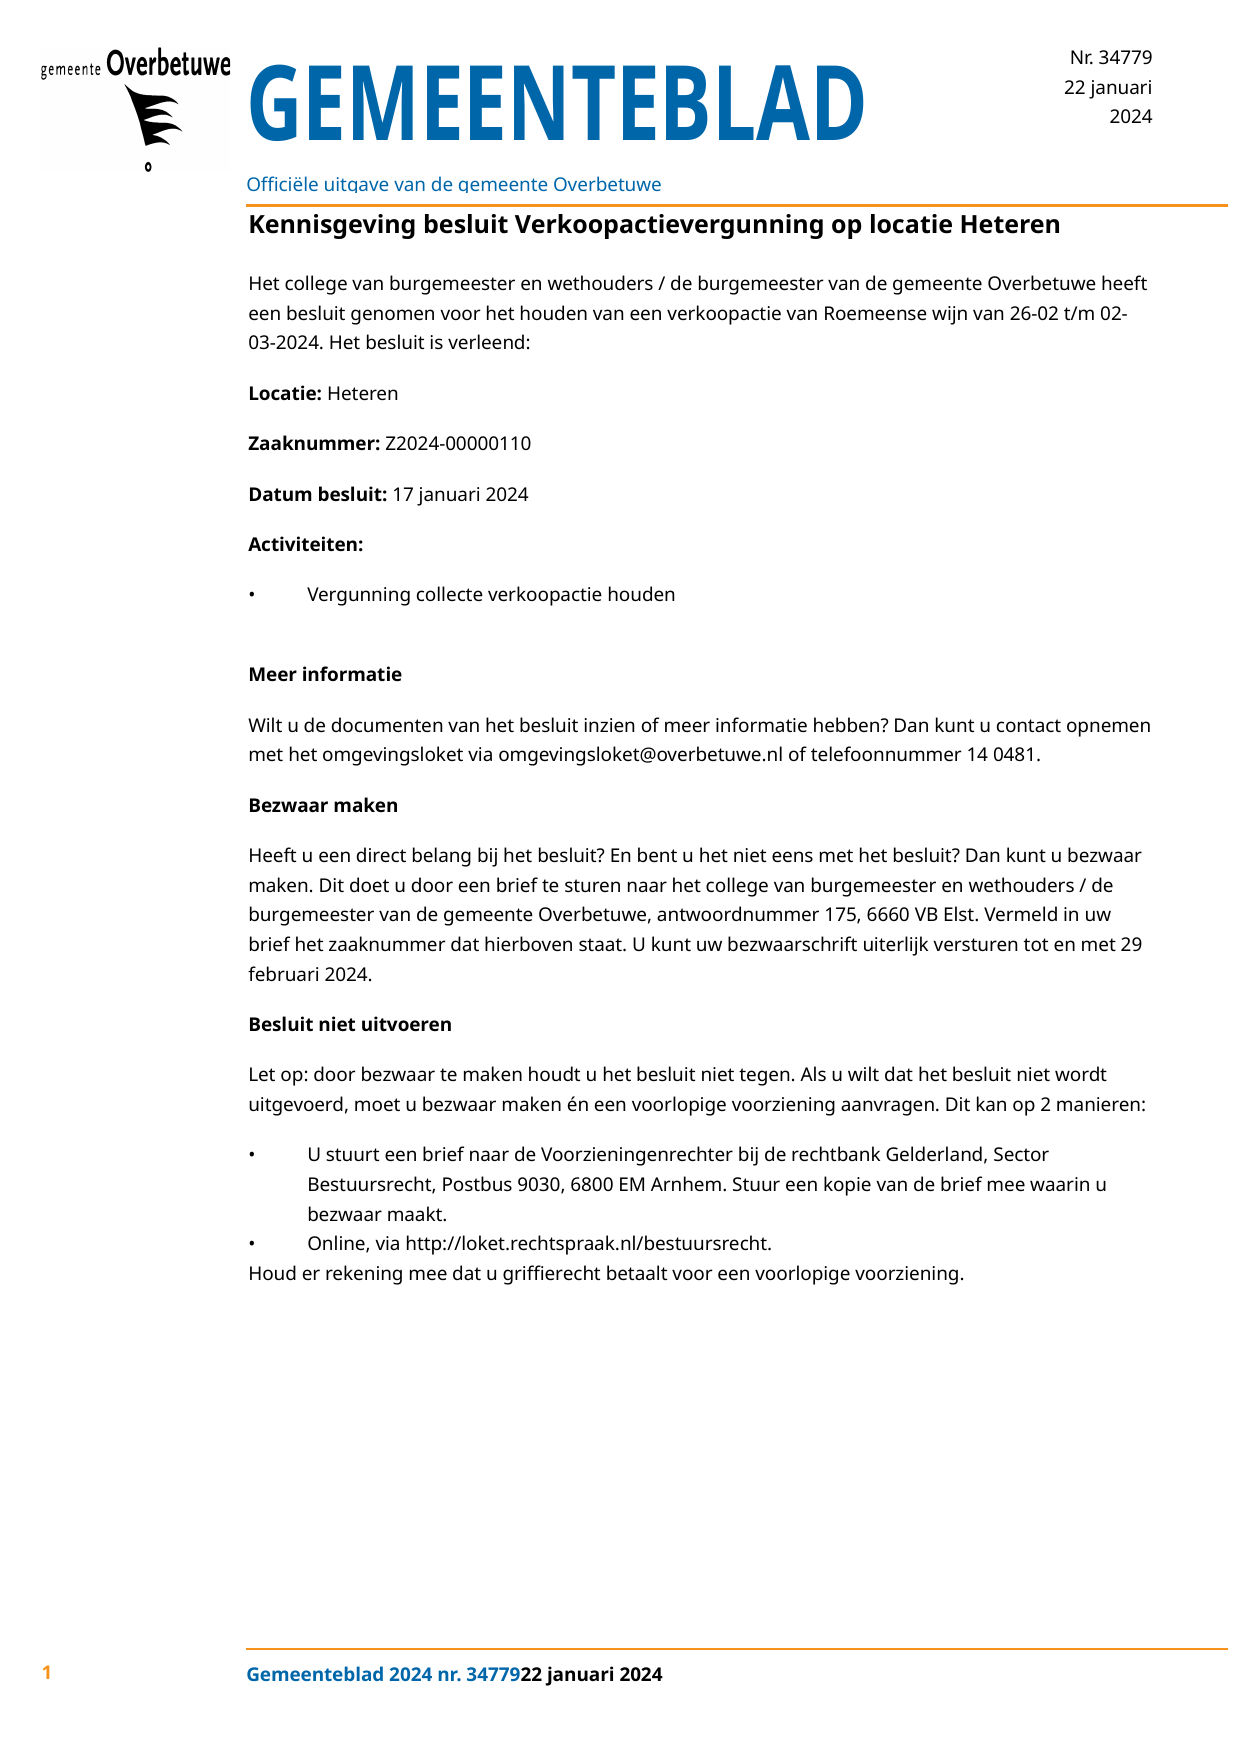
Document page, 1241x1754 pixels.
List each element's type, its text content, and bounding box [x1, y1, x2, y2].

text Houd er rekening mee dat u griffierecht betaalt voor een voorlopige voorziening. [248, 1260, 1152, 1286]
picture [41, 47, 231, 172]
text Wilt u de documenten van het besluit inzien of meer informatie hebben? Dan kunt u contact opnemen met het omgevingsloket via omgevingsloket@overbetuwe.nl of telefoonnummer 14 0481. [248, 712, 1152, 767]
text Bezwaar maken [248, 792, 1152, 818]
list U stuurt een brief naar de Voorzieningenrechter bij de rechtbank Gelderland, Sector Bestuursrecht, Postbus 9030, 6800 EM Arnhem. Stuur een kopie van de brief mee waarin u bezwaar maakt. [248, 1142, 1152, 1226]
text Activiteiten: [248, 531, 1152, 557]
list Online, via http://loket.rechtspraak.nl/bestuursrecht. [248, 1230, 1152, 1256]
text Let op: door bezwaar te maken houdt u het besluit niet tegen. Als u wilt dat het besluit niet wordt uitgevoerd, moet u bezwaar maken én een voorlopige voorziening aanvragen. Dit kan op 2 manieren: [248, 1062, 1152, 1117]
text Datum besluit: 17 januari 2024 [248, 481, 1152, 506]
text Het college van burgemeester en wethouders / de burgemeester van de gemeente Overbetuwe heeft een besluit genomen voor het houden van een verkoopactie van Roemeense wijn van 26-02 t/m 02-03-2024. Het besluit is verleend: [248, 270, 1152, 355]
text Zaaknummer: Z2024-00000110 [248, 430, 1152, 456]
text Heeft u een direct belang bij het besluit? En bent u het niet eens met het besluit? Dan kunt u bezwaar maken. Dit doet u door een brief te sturen naar het college van burgemeester en wethouders / de burgemeester van de gemeente Overbetuwe, antwoordnummer 175, 6660 VB Elst. Vermeld in uw brief het zaaknummer dat hierboven staat. U kunt uw bezwaarschrift uiterlijk versturen tot en met 29 februari 2024. [248, 842, 1152, 986]
text Besluit niet uitvoeren [248, 1011, 1152, 1037]
text Kennisgeving besluit Verkoopactievergunning op locatie Heteren [248, 207, 1152, 241]
text Locatie: Heteren [248, 380, 1152, 406]
text Meer informatie [248, 662, 1152, 687]
list Vergunning collecte verkoopactie houden [248, 582, 1152, 607]
